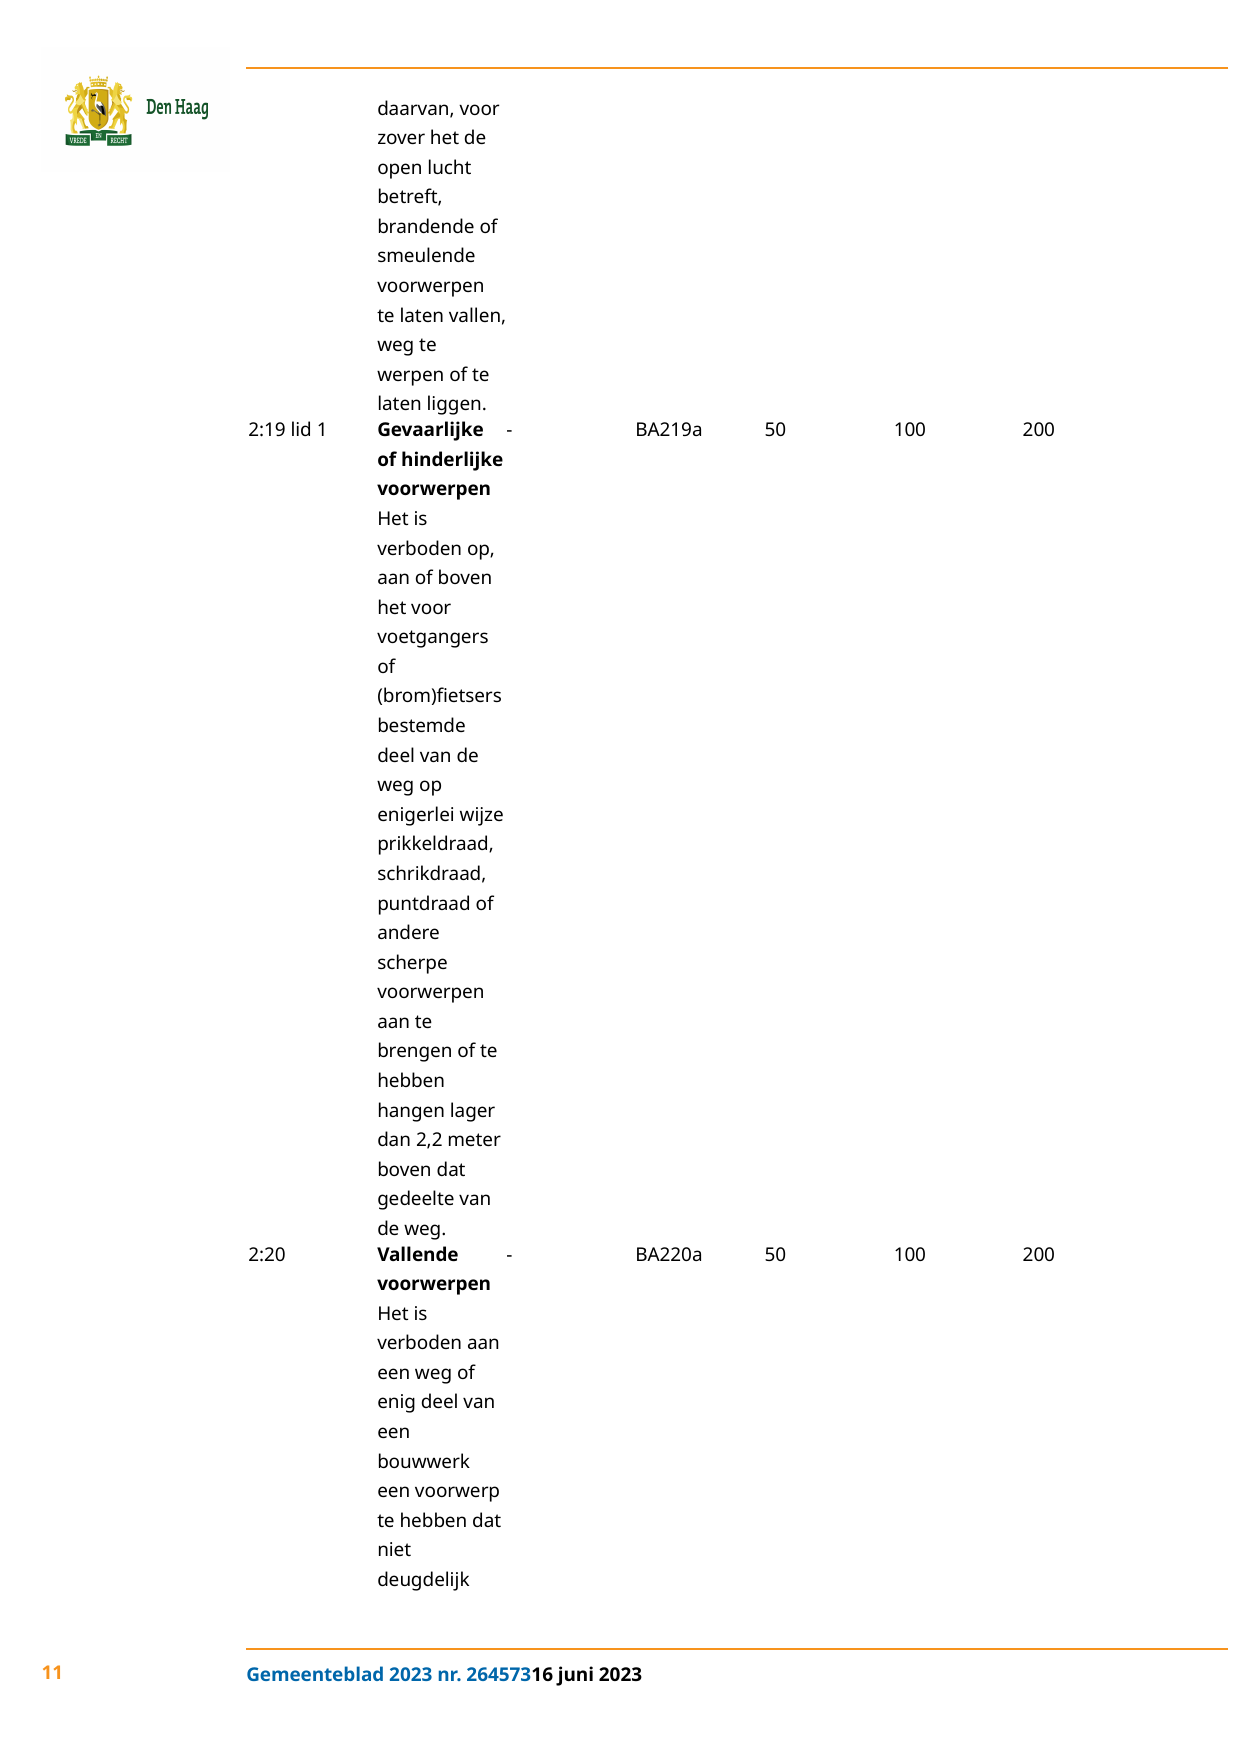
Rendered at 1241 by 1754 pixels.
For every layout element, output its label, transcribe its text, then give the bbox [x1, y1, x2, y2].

table_cell Vallende voorwerpen Het is verboden aan een weg of enig deel van een bouwwerk een voorwerp te hebben dat niet deugdelijk [377, 1241, 506, 1592]
table_cell 50 [764, 416, 893, 1241]
table_cell 50 [764, 1241, 893, 1592]
table_cell 2:19 lid 1 [248, 416, 377, 1241]
table_cell [894, 95, 1022, 416]
table_cell 200 [1023, 416, 1152, 1241]
table_cell BA220a [635, 1241, 764, 1592]
table_cell [506, 95, 635, 416]
table_cell - [506, 1241, 635, 1592]
table_cell 100 [894, 416, 1022, 1241]
table_cell [764, 95, 893, 416]
table_cell - [506, 416, 635, 1241]
table_cell Gevaarlijke of hinderlijke voorwerpen Het is verboden op, aan of boven het voor voetgangers of (brom)fietsers bestemde deel van de weg op enigerlei wijze prikkeldraad, schrikdraad, puntdraad of andere scherpe voorwerpen aan te brengen of te hebben hangen lager dan 2,2 meter boven dat gedeelte van de weg. [377, 416, 506, 1241]
picture [41, 47, 231, 172]
table_cell BA219a [635, 416, 764, 1241]
table_cell 2:20 [248, 1241, 377, 1592]
table_cell [1023, 95, 1152, 416]
table_cell 100 [894, 1241, 1022, 1592]
table_cell [248, 95, 377, 416]
table_cell [635, 95, 764, 416]
table_cell 200 [1023, 1241, 1152, 1592]
table_cell daarvan, voor zover het de open lucht betreft, brandende of smeulende voorwerpen te laten vallen, weg te werpen of te laten liggen. [377, 95, 506, 416]
